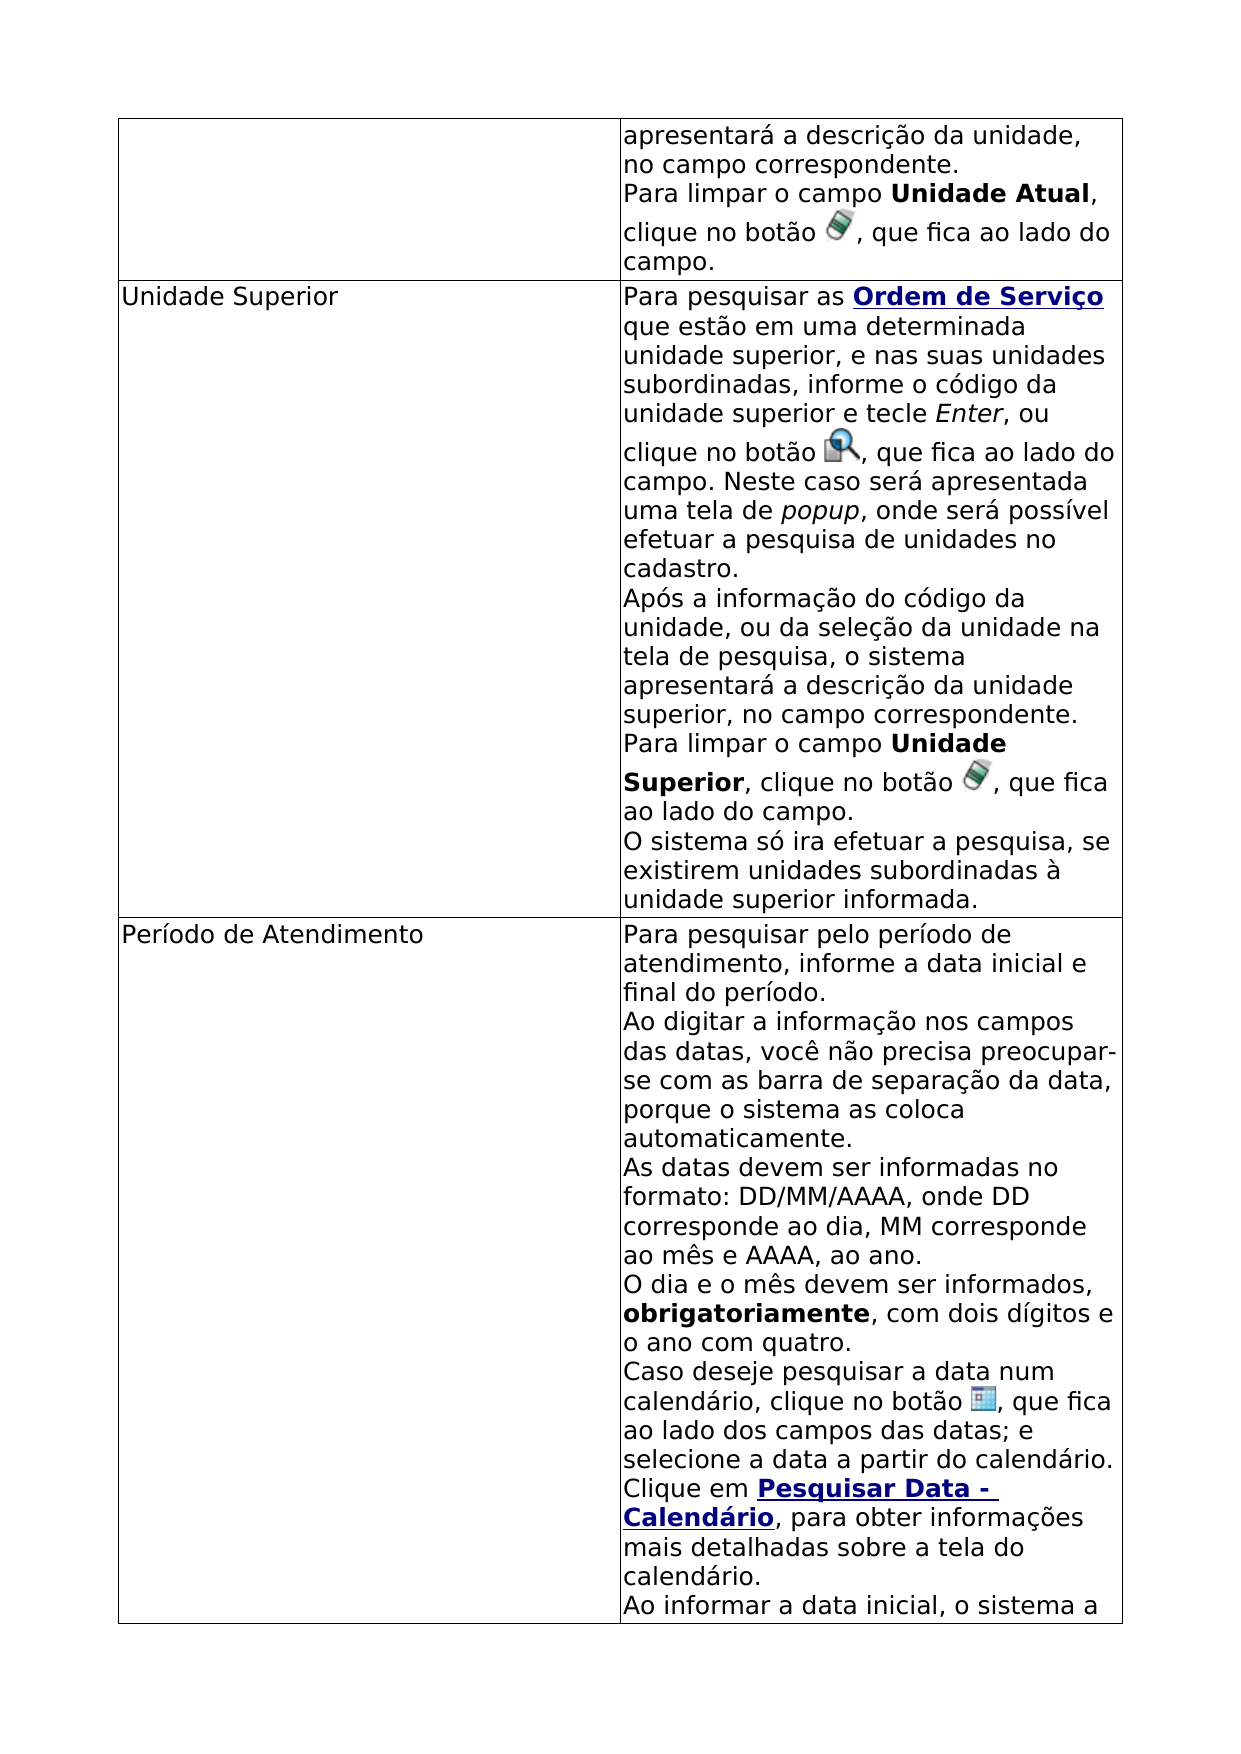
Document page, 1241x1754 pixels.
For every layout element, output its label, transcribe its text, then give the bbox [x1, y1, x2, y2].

table_cell [119, 119, 620, 279]
picture [824, 428, 861, 462]
table_cell Unidade Superior [119, 281, 620, 917]
picture [824, 208, 856, 242]
picture [971, 1386, 997, 1411]
table_cell apresentará a descrição da unidade, no campo correspondente. Para limpar o campo Unidade Atual, clique no botão , que fica ao lado do campo. [621, 119, 1122, 279]
picture [961, 758, 993, 792]
table_cell Para pesquisar as Ordem de Serviço que estão em uma determinada unidade superior, e nas suas unidades subordinadas, informe o código da unidade superior e tecle Enter, ou clique no botão , que fica ao lado do campo. Neste caso será apresentada uma tela de popup, onde será possível efetuar a pesquisa de unidades no cadastro. Após a informação do código da unidade, ou da seleção da unidade na tela de pesquisa, o sistema apresentará a descrição da unidade superior, no campo correspondente. Para limpar o campo Unidade Superior, clique no botão , que fica ao lado do campo. O sistema só ira efetuar a pesquisa, se existirem unidades subordinadas à unidade superior informada. [621, 281, 1122, 917]
table_cell Para pesquisar pelo período de atendimento, informe a data inicial e final do período. Ao digitar a informação nos campos das datas, você não precisa preocupar-se com as barra de separação da data, porque o sistema as coloca automaticamente. As datas devem ser informadas no formato: DD/MM/AAAA, onde DD corresponde ao dia, MM corresponde ao mês e AAAA, ao ano. O dia e o mês devem ser informados, obrigatoriamente, com dois dígitos e o ano com quatro. Caso deseje pesquisar a data num calendário, clique no botão , que fica ao lado dos campos das datas; e selecione a data a partir do calendário. Clique em Pesquisar Data - Calendário, para obter informações mais detalhadas sobre a tela do calendário. Ao informar a data inicial, o sistema a [621, 918, 1122, 1623]
table_cell Período de Atendimento [119, 918, 620, 1623]
